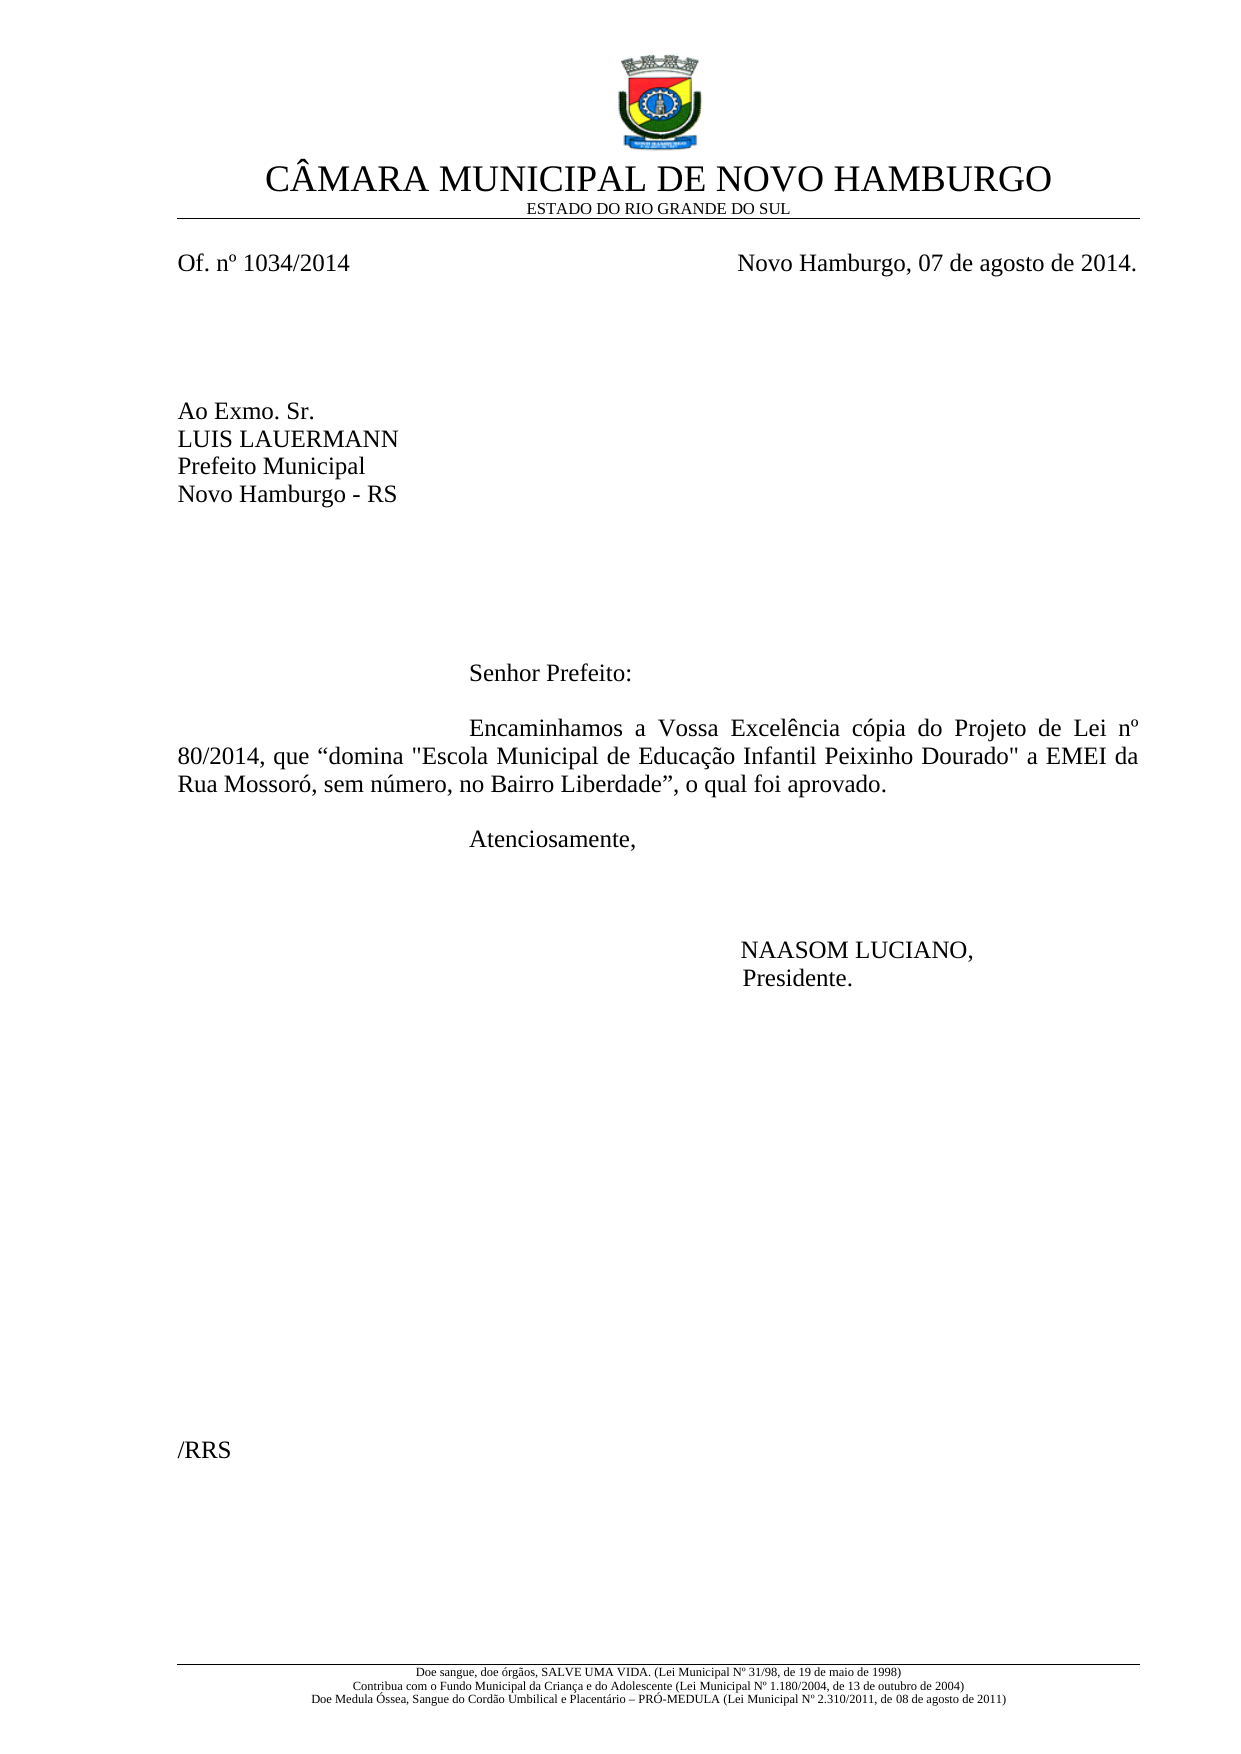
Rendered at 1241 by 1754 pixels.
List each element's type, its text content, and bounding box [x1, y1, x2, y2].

picture [611, 47, 705, 155]
text Presidente. [177, 964, 1140, 991]
text /RRS [177, 1436, 1140, 1464]
text NAASOM LUCIANO, [739, 936, 1140, 964]
text Of. nº 1034/2014 Novo Hamburgo, 07 de agosto de 2014. [177, 249, 1140, 276]
text Prefeito Municipal [177, 452, 1140, 480]
text Senhor Prefeito: [177, 659, 1140, 687]
text Ao Exmo. Sr. [177, 397, 1140, 425]
text Atenciosamente, [177, 825, 1140, 853]
text LUIS LAUERMANN [177, 425, 1140, 452]
text Encaminhamos a Vossa Excelência cópia do Projeto de Lei nº 80/2014, que “domina "Escola Municipal de Educação Infantil Peixinho Dourado" a EMEI da Rua Mossoró, sem número, no Bairro Liberdade”, o qual foi aprovado. [177, 714, 1140, 797]
text Novo Hamburgo - RS [177, 480, 1140, 508]
